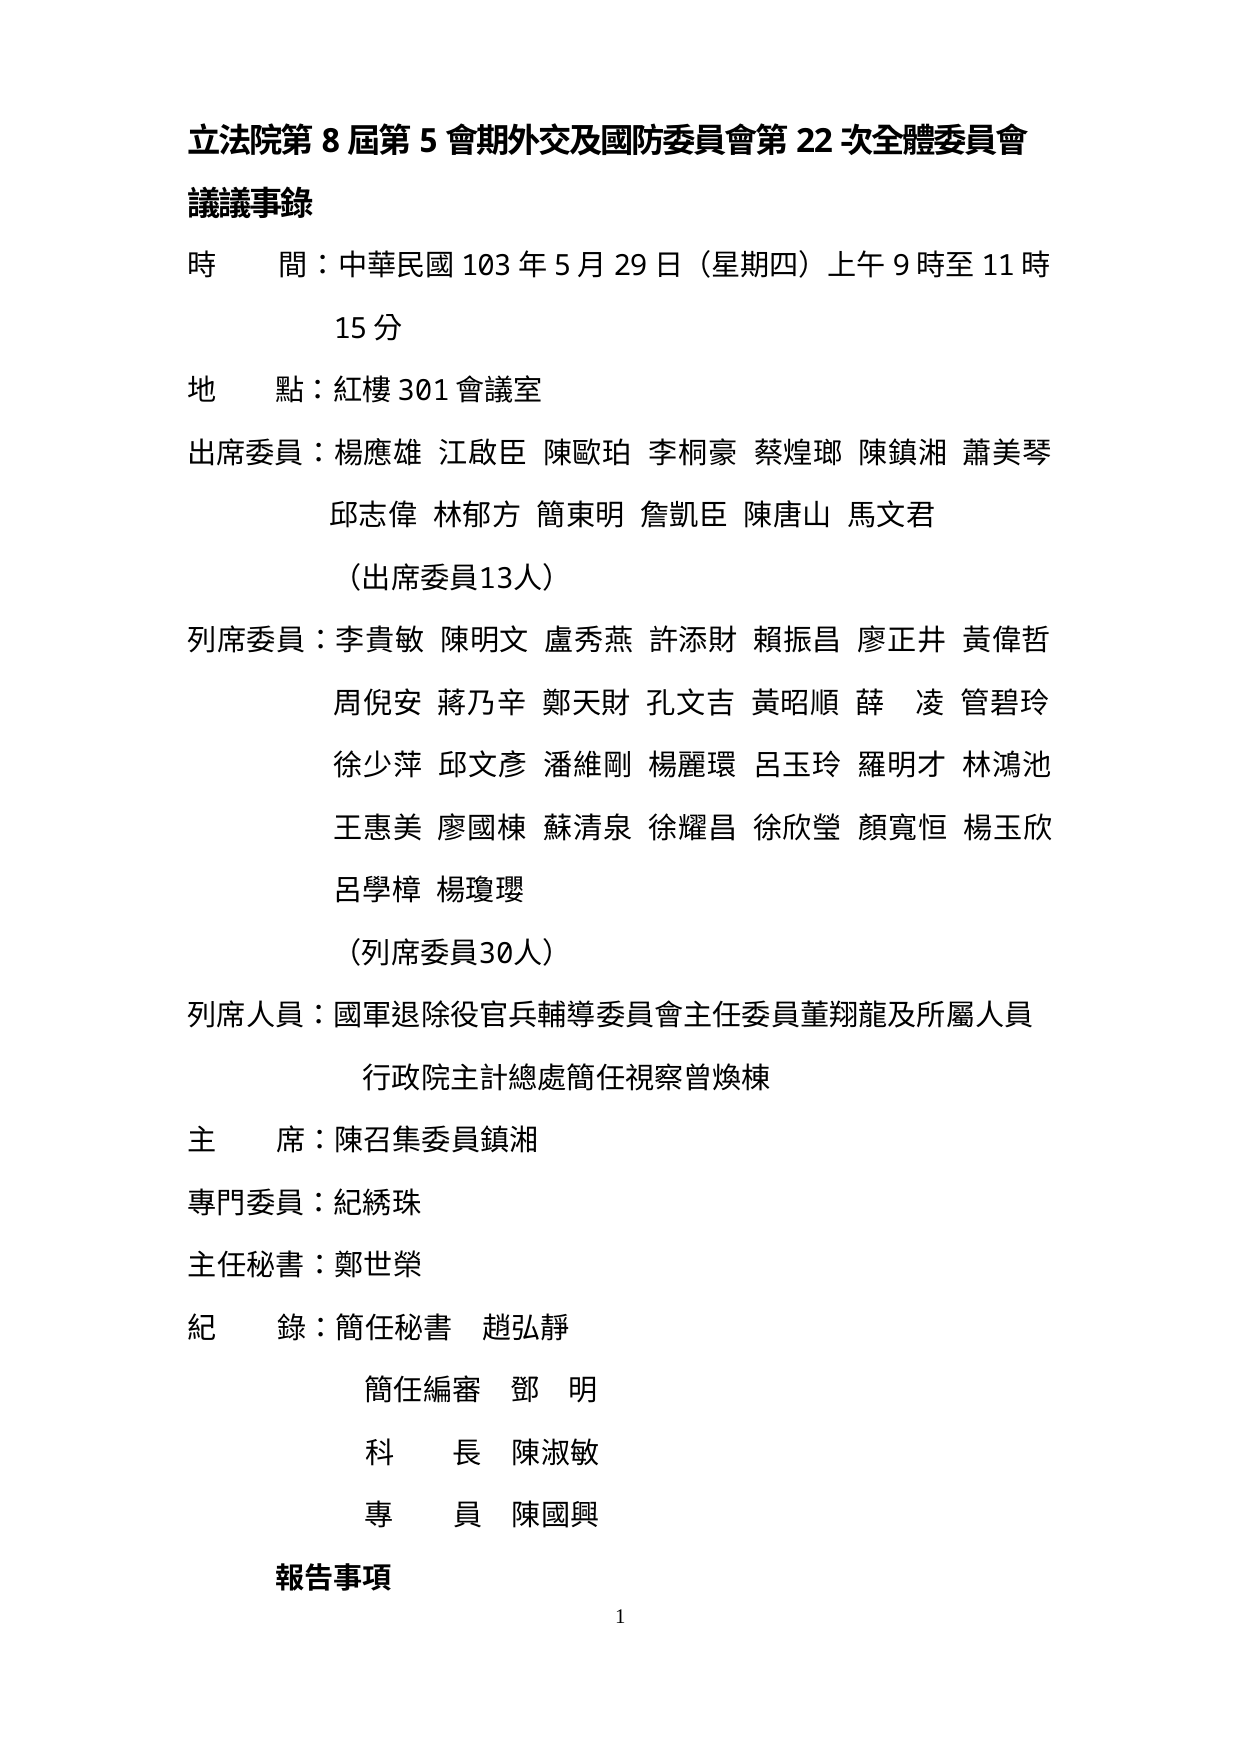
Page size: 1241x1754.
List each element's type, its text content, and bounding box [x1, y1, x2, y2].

text 列席人員：國軍退除役官兵輔導委員會主任委員董翔龍及所屬人員 [187, 971, 1053, 1034]
text 主任秘書：鄭世榮 [187, 1221, 1053, 1284]
text 時 間：中華民國103年5月29日（星期四）上午9時至11時15分 [187, 221, 1053, 346]
text 出席委員：楊應雄 江啟臣 陳歐珀 李桐豪 蔡煌瑯 陳鎮湘 蕭美琴邱志偉 林郁方 簡東明 詹凱臣 陳唐山 馬文君 [187, 409, 1053, 534]
text 列席委員：李貴敏 陳明文 盧秀燕 許添財 賴振昌 廖正井 黃偉哲周倪安 蔣乃辛 鄭天財 孔文吉 黃昭順 薛 凌 管碧玲徐少萍 邱文彥 潘維剛 楊麗環 呂玉玲 羅明才 林鴻池王惠美 廖國棟 蘇清泉 徐耀昌 徐欣瑩 顏寬恒 楊玉欣呂學樟 楊瓊瓔 [187, 596, 1053, 909]
text 紀 錄：簡任秘書 趙弘靜 [187, 1284, 1053, 1346]
text 專 員 陳國興 [187, 1471, 1053, 1534]
text 報告事項 [187, 1534, 1053, 1596]
text 立法院第8屆第5會期外交及國防委員會第22次全體委員會議議事錄 [187, 96, 1053, 221]
text 簡任編審 鄧 明 [187, 1346, 1053, 1409]
text 專門委員：紀綉珠 [187, 1159, 1053, 1221]
text 地 點：紅樓301會議室 [187, 346, 1053, 409]
text 主 席：陳召集委員鎮湘 [187, 1096, 1053, 1159]
text 行政院主計總處簡任視察曾煥棟 [187, 1034, 1053, 1096]
text （出席委員13人） [332, 534, 1053, 596]
text （列席委員30人） [332, 909, 1053, 971]
text 科 長 陳淑敏 [187, 1409, 1053, 1471]
